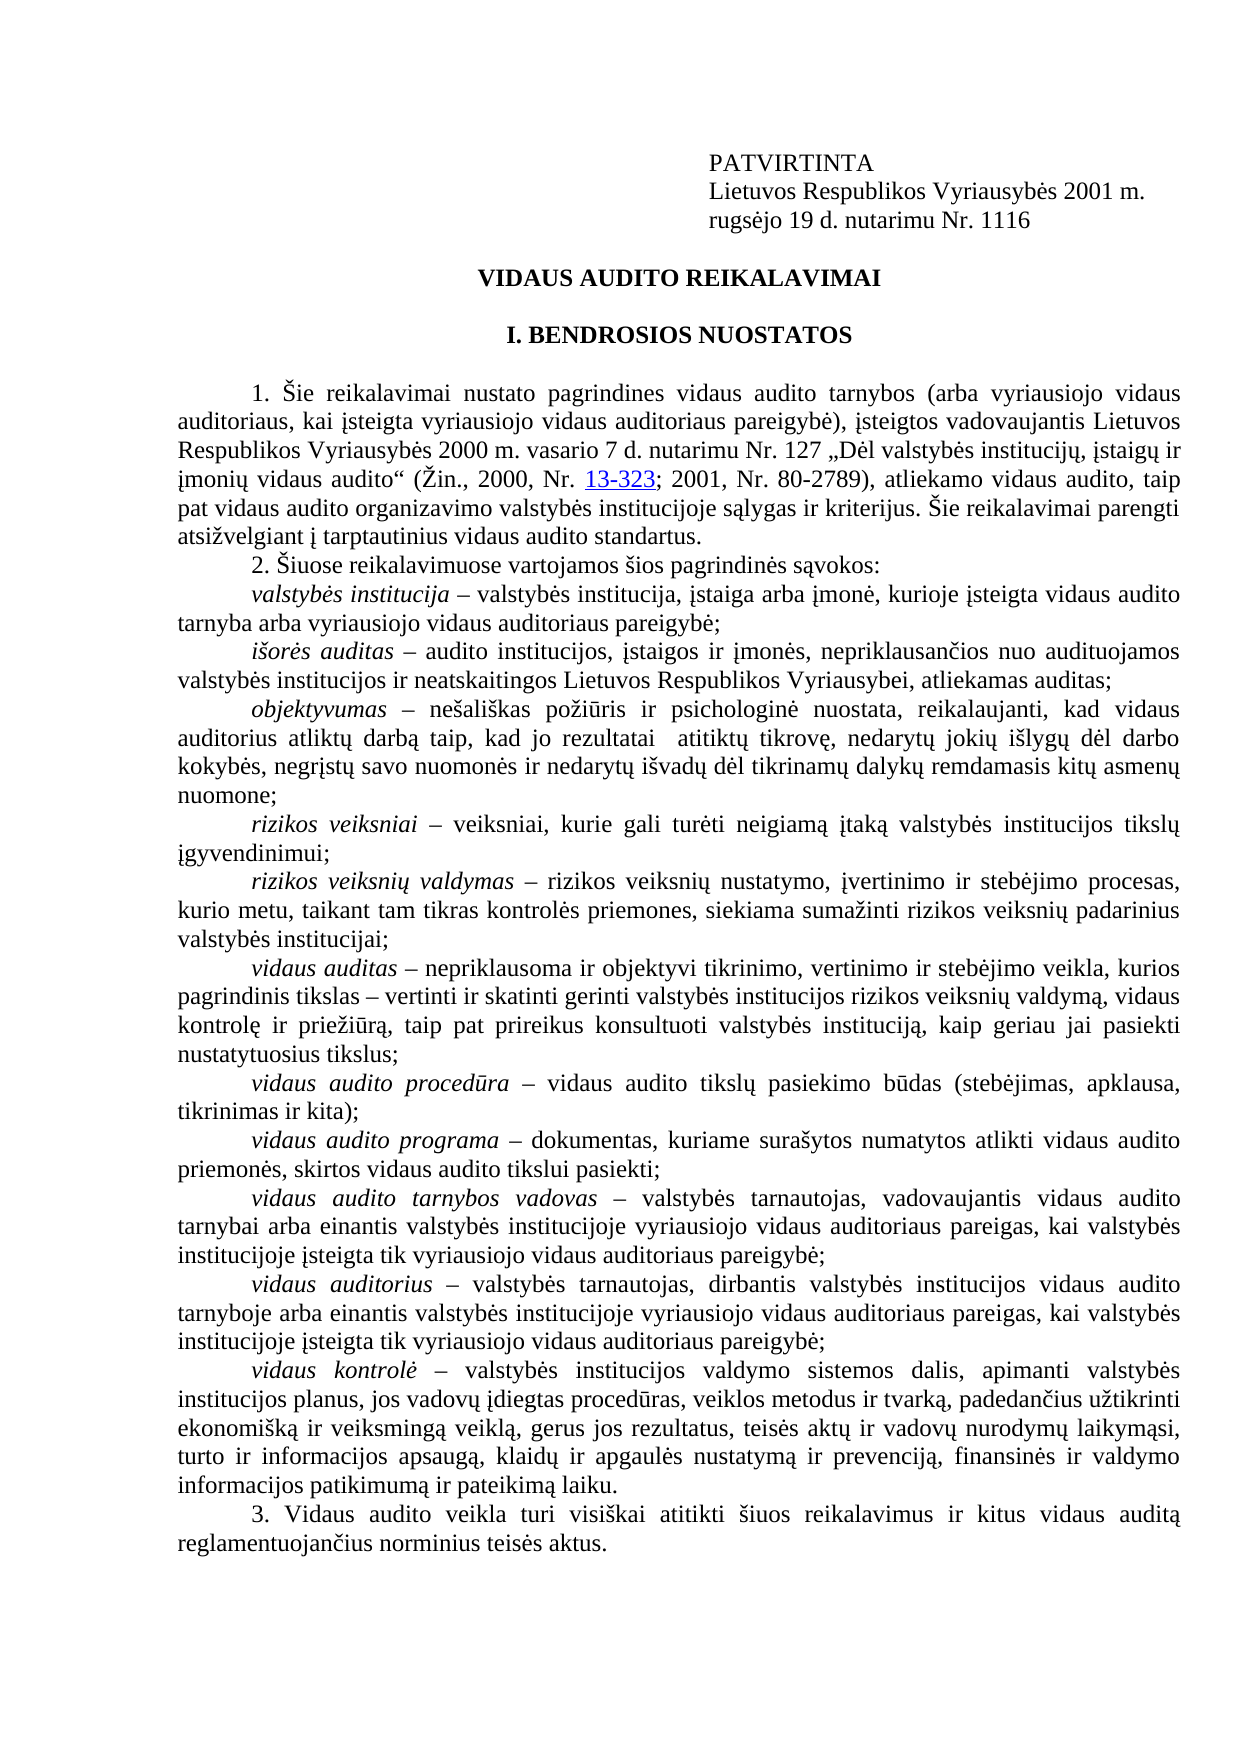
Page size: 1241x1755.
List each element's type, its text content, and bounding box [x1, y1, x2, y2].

text valstybės institucija – valstybės institucija, įstaiga arba įmonė, kurioje įsteigta vidaus audito tarnyba arba vyriausiojo vidaus auditoriaus pareigybė; [177, 579, 1181, 636]
text vidaus kontrolė – valstybės institucijos valdymo sistemos dalis, apimanti valstybės institucijos planus, jos vadovų įdiegtas procedūras, veiklos metodus ir tvarką, padedančius užtikrinti ekonomišką ir veiksmingą veiklą, gerus jos rezultatus, teisės aktų ir vadovų nurodymų laikymąsi, turto ir informacijos apsaugą, klaidų ir apgaulės nustatymą ir prevenciją, finansinės ir valdymo informacijos patikimumą ir pateikimą laiku. [177, 1355, 1181, 1499]
text 3. Vidaus audito veikla turi visiškai atitikti šiuos reikalavimus ir kitus vidaus auditą reglamentuojančius norminius teisės aktus. [177, 1499, 1181, 1556]
text VIDAUS AUDITO REIKALAVIMAI [177, 263, 1181, 291]
text vidaus audito procedūra – vidaus audito tikslų pasiekimo būdas (stebėjimas, apklausa, tikrinimas ir kita); [177, 1068, 1181, 1125]
text rugsėjo 19 d. nutarimu Nr. 1116 [177, 205, 1181, 234]
text vidaus auditas – nepriklausoma ir objektyvi tikrinimo, vertinimo ir stebėjimo veikla, kurios pagrindinis tikslas – vertinti ir skatinti gerinti valstybės institucijos rizikos veiksnių valdymą, vidaus kontrolę ir priežiūrą, taip pat prireikus konsultuoti valstybės instituciją, kaip geriau jai pasiekti nustatytuosius tikslus; [177, 953, 1181, 1068]
text PATVIRTINTA [177, 148, 1181, 176]
text objektyvumas – nešališkas požiūris ir psichologinė nuostata, reikalaujanti, kad vidaus auditorius atliktų darbą taip, kad jo rezultatai atitiktų tikrovę, nedarytų jokių išlygų dėl darbo kokybės, negrįstų savo nuomonės ir nedarytų išvadų dėl tikrinamų dalykų remdamasis kitų asmenų nuomone; [177, 694, 1181, 809]
text vidaus audito tarnybos vadovas – valstybės tarnautojas, vadovaujantis vidaus audito tarnybai arba einantis valstybės institucijoje vyriausiojo vidaus auditoriaus pareigas, kai valstybės institucijoje įsteigta tik vyriausiojo vidaus auditoriaus pareigybė; [177, 1183, 1181, 1269]
text I. BENDROSIOS NUOSTATOS [177, 320, 1181, 349]
text Lietuvos Respublikos Vyriausybės 2001 m. [177, 176, 1181, 205]
text vidaus audito programa – dokumentas, kuriame surašytos numatytos atlikti vidaus audito priemonės, skirtos vidaus audito tikslui pasiekti; [177, 1125, 1181, 1183]
text vidaus auditorius – valstybės tarnautojas, dirbantis valstybės institucijos vidaus audito tarnyboje arba einantis valstybės institucijoje vyriausiojo vidaus auditoriaus pareigas, kai valstybės institucijoje įsteigta tik vyriausiojo vidaus auditoriaus pareigybė; [177, 1269, 1181, 1355]
text 2. Šiuose reikalavimuose vartojamos šios pagrindinės sąvokos: [177, 550, 1181, 579]
text 1. Šie reikalavimai nustato pagrindines vidaus audito tarnybos (arba vyriausiojo vidaus auditoriaus, kai įsteigta vyriausiojo vidaus auditoriaus pareigybė), įsteigtos vadovaujantis Lietuvos Respublikos Vyriausybės 2000 m. vasario 7 d. nutarimu Nr. 127 „Dėl valstybės institucijų, įstaigų ir įmonių vidaus audito“ (Žin., 2000, Nr. 13-323; 2001, Nr. 80-2789), atliekamo vidaus audito, taip pat vidaus audito organizavimo valstybės institucijoje sąlygas ir kriterijus. Šie reikalavimai parengti atsižvelgiant į tarptautinius vidaus audito standartus. [177, 378, 1181, 550]
text išorės auditas – audito institucijos, įstaigos ir įmonės, nepriklausančios nuo audituojamos valstybės institucijos ir neatskaitingos Lietuvos Respublikos Vyriausybei, atliekamas auditas; [177, 636, 1181, 694]
text rizikos veiksniai – veiksniai, kurie gali turėti neigiamą įtaką valstybės institucijos tikslų įgyvendinimui; [177, 809, 1181, 866]
text rizikos veiksnių valdymas – rizikos veiksnių nustatymo, įvertinimo ir stebėjimo procesas, kurio metu, taikant tam tikras kontrolės priemones, siekiama sumažinti rizikos veiksnių padarinius valstybės institucijai; [177, 866, 1181, 953]
